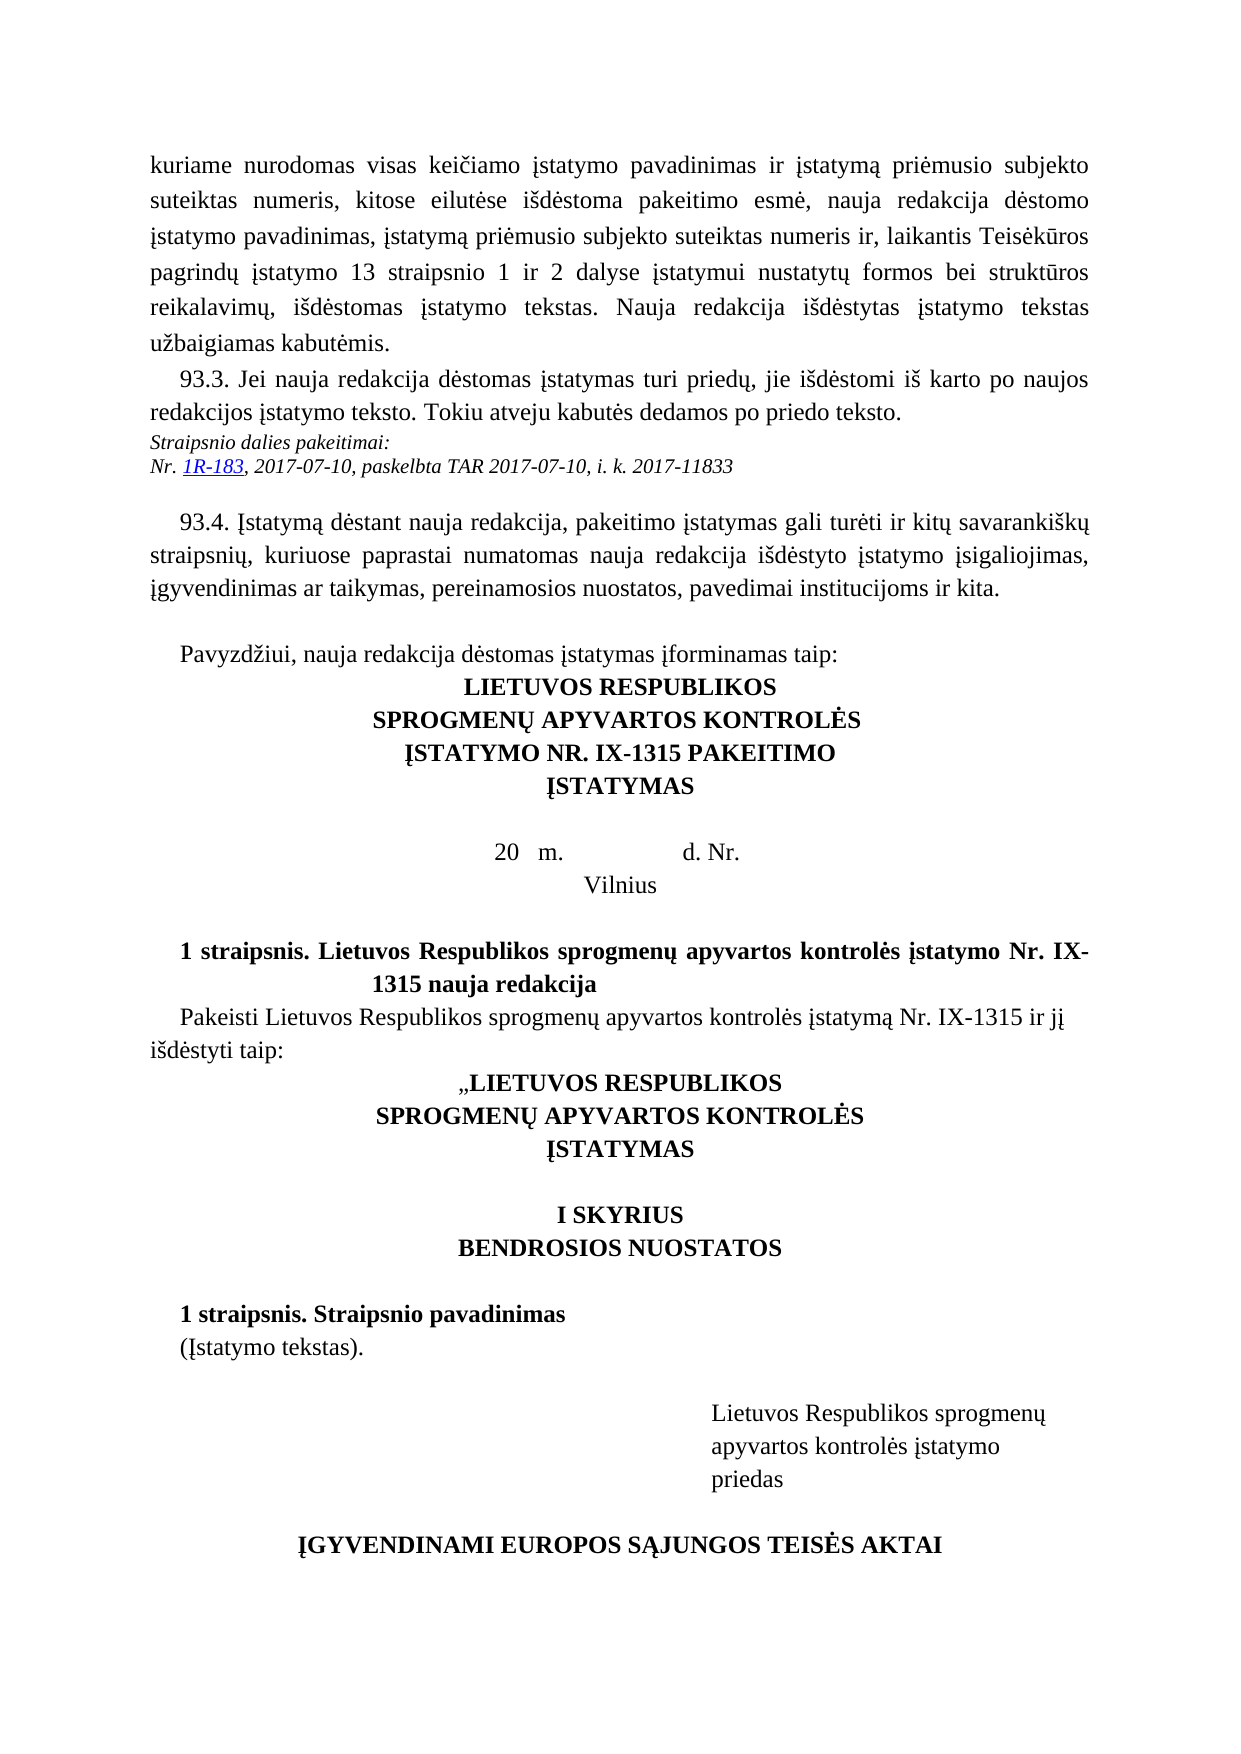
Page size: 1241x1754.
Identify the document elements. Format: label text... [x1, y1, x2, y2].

text ĮSTATYMAS [150, 1134, 1090, 1163]
text Vilnius [150, 870, 1090, 899]
text ĮGYVENDINAMI EUROPOS SĄJUNGOS TEISĖS AKTAI [150, 1530, 1090, 1559]
text „LIETUVOS RESPUBLIKOS [150, 1068, 1090, 1097]
text Nr. 1R-183, 2017-07-10, paskelbta TAR 2017-07-10, i. k. 2017-11833 [150, 454, 1090, 478]
text kuriame nurodomas visas keičiamo įstatymo pavadinimas ir įstatymą priėmusio subjekto suteiktas numeris, kitose eilutėse išdėstoma pakeitimo esmė, nauja redakcija dėstomo įstatymo pavadinimas, įstatymą priėmusio subjekto suteiktas numeris ir, laikantis Teisėkūros pagrindų įstatymo 13 straipsnio 1 ir 2 dalyse įstatymui nustatytų formos bei struktūros reikalavimų, išdėstomas įstatymo tekstas. Nauja redakcija išdėstytas įstatymo tekstas užbaigiamas kabutėmis. [150, 150, 1090, 357]
text ĮSTATYMAS [150, 771, 1090, 799]
text Pakeisti Lietuvos Respublikos sprogmenų apyvartos kontrolės įstatymą Nr. IX-1315 ir jį išdėstyti taip: [150, 1002, 1090, 1064]
text ĮSTATYMO NR. IX-1315 PAKEITIMO [150, 738, 1090, 767]
text Pavyzdžiui, nauja redakcija dėstomas įstatymas įforminamas taip: [150, 639, 1090, 667]
text LIETUVOS RESPUBLIKOS [150, 672, 1090, 701]
text 93.3. Jei nauja redakcija dėstomas įstatymas turi priedų, jie išdėstomi iš karto po naujos redakcijos įstatymo teksto. Tokiu atveju kabutės dedamos po priedo teksto. [150, 364, 1090, 426]
text SPROGMENŲ APYVARTOS KONTROLĖS [150, 1101, 1090, 1130]
text BENDROSIOS NUOSTATOS [150, 1233, 1090, 1262]
text Lietuvos Respublikos sprogmenų [150, 1398, 1090, 1427]
text (Įstatymo tekstas). [150, 1332, 1090, 1361]
text 93.4. Įstatymą dėstant nauja redakcija, pakeitimo įstatymas gali turėti ir kitų savarankiškų straipsnių, kuriuose paprastai numatomas nauja redakcija išdėstyto įstatymo įsigaliojimas, įgyvendinimas ar taikymas, pereinamosios nuostatos, pavedimai institucijoms ir kita. [150, 507, 1090, 601]
text SPROGMENŲ APYVARTOS KONTROLĖS [150, 705, 1090, 733]
text Straipsnio dalies pakeitimai: [150, 430, 1090, 454]
text apyvartos kontrolės įstatymo [150, 1431, 1090, 1460]
text 1 straipsnis. Lietuvos Respublikos sprogmenų apyvartos kontrolės įstatymo Nr. IX-1315 nauja redakcija [179, 936, 1090, 998]
text priedas [150, 1464, 1090, 1493]
text I SKYRIUS [150, 1200, 1090, 1229]
text 1 straipsnis. Straipsnio pavadinimas [150, 1299, 1090, 1328]
text 20 m. d. Nr. [150, 837, 1090, 866]
